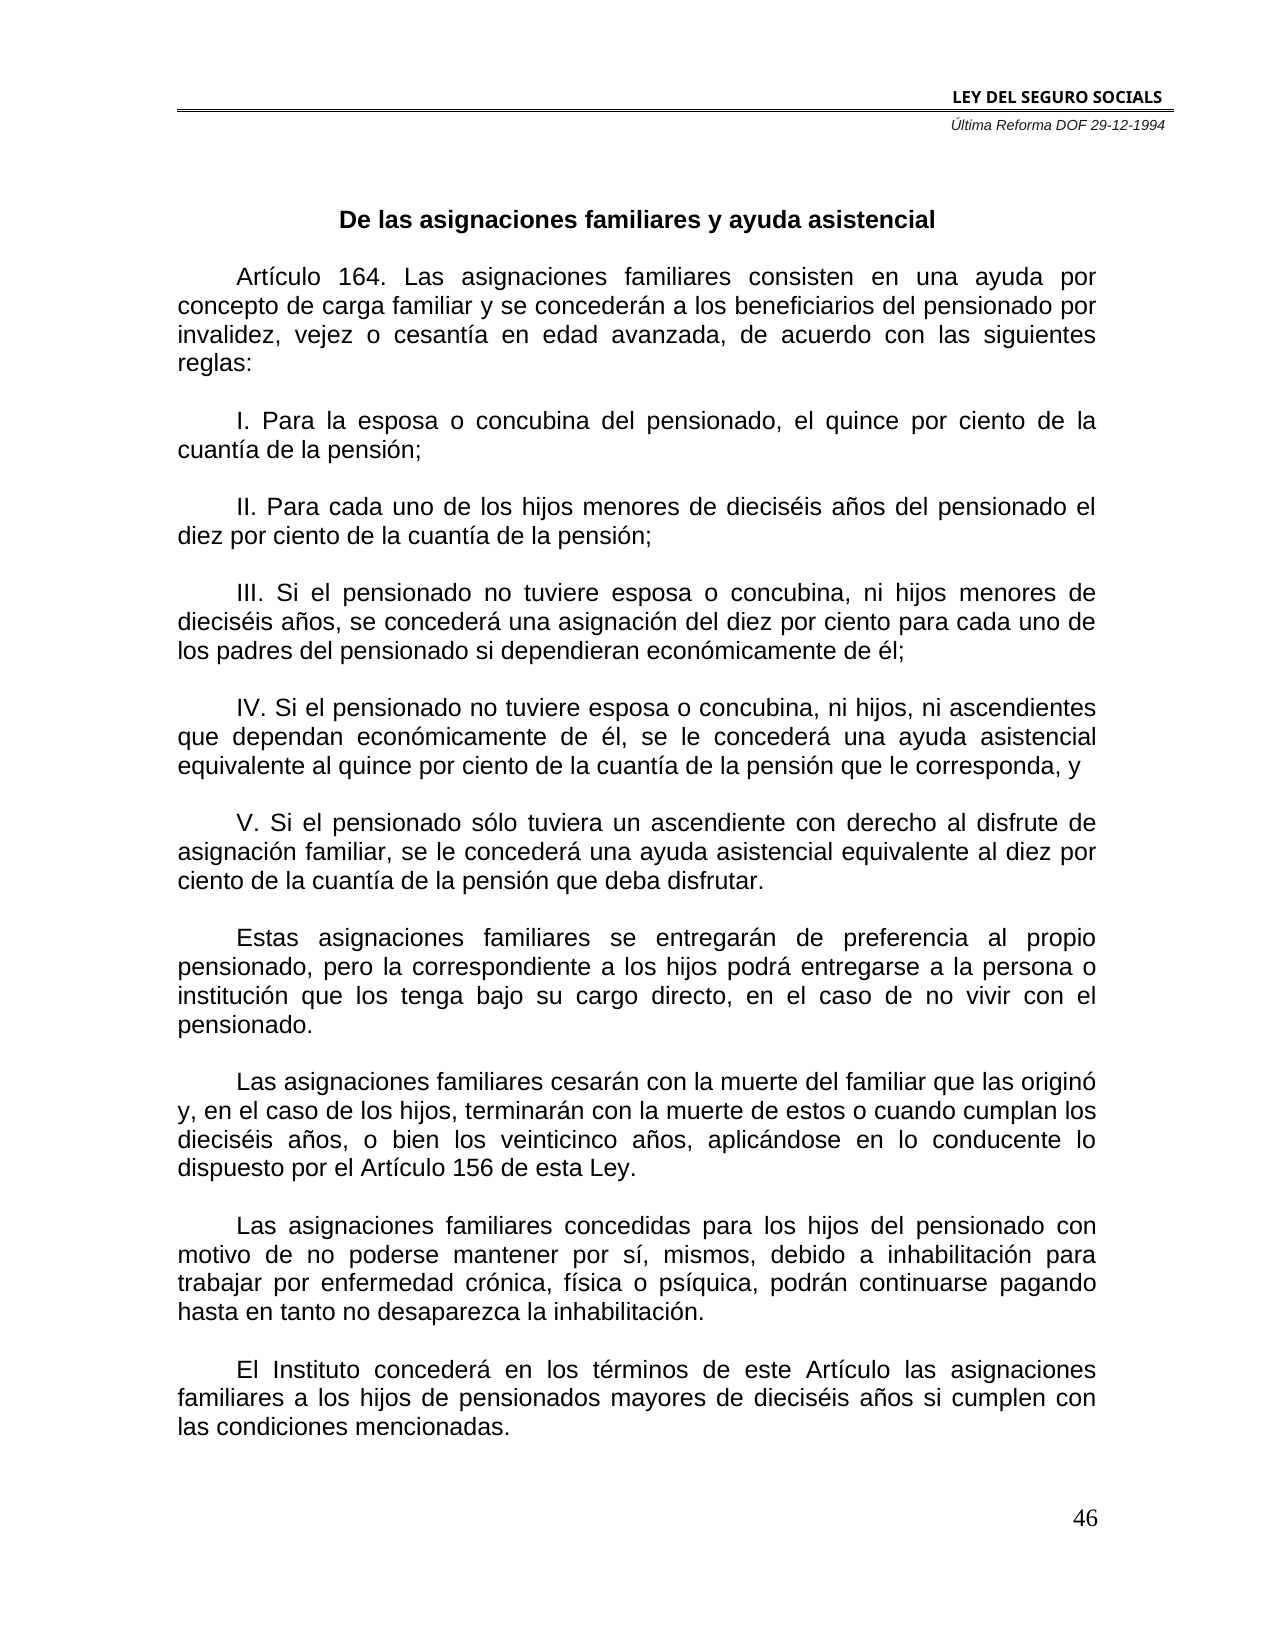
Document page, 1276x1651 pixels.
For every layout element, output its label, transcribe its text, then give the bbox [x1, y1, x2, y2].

text II. Para cada uno de los hijos menores de dieciséis años del pensionado el diez por ciento de la cuantía de la pensión; [177, 492, 1098, 550]
text De las asignaciones familiares y ayuda asistencial [177, 176, 1098, 233]
text Las asignaciones familiares concedidas para los hijos del pensionado con motivo de no poderse mantener por sí, mismos, debido a inhabilitación para trabajar por enfermedad crónica, física o psíquica, podrán continuarse pagando hasta en tanto no desaparezca la inhabilitación. [177, 1211, 1098, 1326]
text Artículo 164. Las asignaciones familiares consisten en una ayuda por concepto de carga familiar y se concederán a los beneficiarios del pensionado por invalidez, vejez o cesantía en edad avanzada, de acuerdo con las siguientes reglas: [177, 262, 1098, 377]
text IV. Si el pensionado no tuviere esposa o concubina, ni hijos, ni ascendientes que dependan económicamente de él, se le concederá una ayuda asistencial equivalente al quince por ciento de la cuantía de la pensión que le corresponda, y [177, 693, 1098, 780]
text III. Si el pensionado no tuviere esposa o concubina, ni hijos menores de dieciséis años, se concederá una asignación del diez por ciento para cada uno de los padres del pensionado si dependieran económicamente de él; [177, 578, 1098, 665]
text Estas asignaciones familiares se entregarán de preferencia al propio pensionado, pero la correspondiente a los hijos podrá entregarse a la persona o institución que los tenga bajo su cargo directo, en el caso de no vivir con el pensionado. [177, 923, 1098, 1038]
text Las asignaciones familiares cesarán con la muerte del familiar que las originó y, en el caso de los hijos, terminarán con la muerte de estos o cuando cumplan los dieciséis años, o bien los veinticinco años, aplicándose en lo conducente lo dispuesto por el Artículo 156 de esta Ley. [177, 1067, 1098, 1182]
text I. Para la esposa o concubina del pensionado, el quince por ciento de la cuantía de la pensión; [177, 406, 1098, 463]
text V. Si el pensionado sólo tuviera un ascendiente con derecho al disfrute de asignación familiar, se le concederá una ayuda asistencial equivalente al diez por ciento de la cuantía de la pensión que deba disfrutar. [177, 808, 1098, 895]
text El Instituto concederá en los términos de este Artículo las asignaciones familiares a los hijos de pensionados mayores de dieciséis años si cumplen con las condiciones mencionadas. [177, 1355, 1098, 1441]
